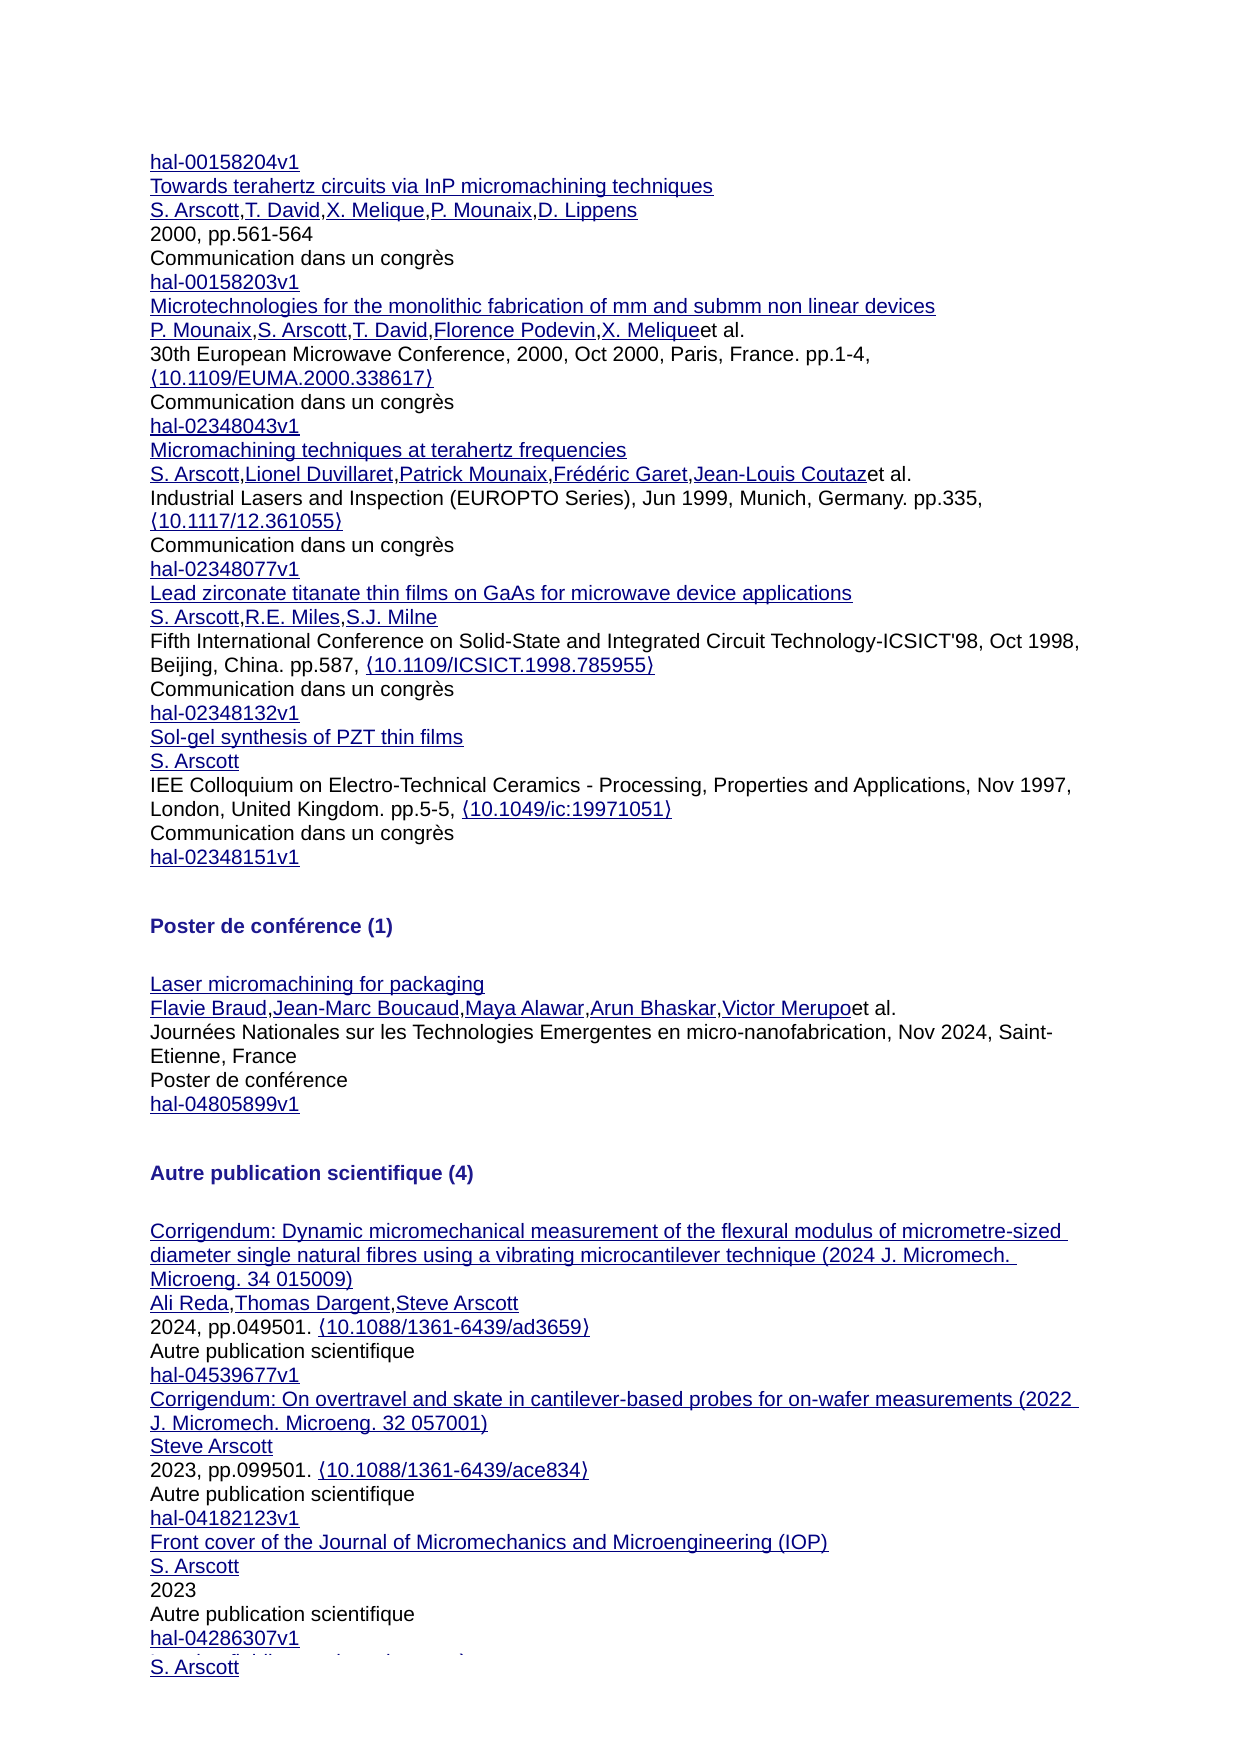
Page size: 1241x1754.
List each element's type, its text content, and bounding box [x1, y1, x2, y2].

table_cell hal-00158204v1 [150, 150, 1090, 174]
table_cell Micromachining techniques at terahertz frequencies S. Arscott,Lionel Duvillaret,Patrick Mounaix,Frédéric Garet,Jean-Louis Coutazet al. Industrial Lasers and Inspection (EUROPTO Series), Jun 1999, Munich, Germany. pp.335, ⟨10.1117/12.361055⟩ Communication dans un congrès hal-02348077v1 [150, 438, 1090, 581]
table_cell Microtechnologies for the monolithic fabrication of mm and submm non linear devices P. Mounaix,S. Arscott,T. David,Florence Podevin,X. Meliqueet al. 30th European Microwave Conference, 2000, Oct 2000, Paris, France. pp.1-4, ⟨10.1109/EUMA.2000.338617⟩ Communication dans un congrès hal-02348043v1 [150, 294, 1090, 437]
table_cell Sol-gel synthesis of PZT thin films S. Arscott IEE Colloquium on Electro-Technical Ceramics - Processing, Properties and Applications, Nov 1997, London, United Kingdom. pp.5-5, ⟨10.1049/ic:19971051⟩ Communication dans un congrès hal-02348151v1 [150, 725, 1090, 869]
table_header Corrigendum: Dynamic micromechanical measurement of the flexural modulus of micrometre-sized diameter single natural fibres using a vibrating microcantilever technique (2024 J. Micromech. Microeng. 34 015009) Ali Reda,Thomas Dargent,Steve Arscott 2024, pp.049501. ⟨10.1088/1361-6439/ad3659⟩ Autre publication scientifique hal-04539677v1 [150, 1219, 1090, 1386]
table_header Laser micromachining for packaging Flavie Braud,Jean-Marc Boucaud,Maya Alawar,Arun Bhaskar,Victor Merupoet al. Journées Nationales sur les Technologies Emergentes en micro-nanofabrication, Nov 2024, Saint-Etienne, France Poster de conférence hal-04805899v1 [150, 972, 1090, 1116]
table_cell La microfluidique et les microsystèmes S. Arscott 2012 Autre publication scientifique hal-00799256v1 [150, 1650, 1090, 1679]
subtitle Autre publication scientifique (4) [150, 1160, 1090, 1184]
table_cell Front cover of the Journal of Micromechanics and Microengineering (IOP) S. Arscott 2023 Autre publication scientifique hal-04286307v1 [150, 1530, 1090, 1650]
table_cell Corrigendum: On overtravel and skate in cantilever-based probes for on-wafer measurements (2022 J. Micromech. Microeng. 32 057001) Steve Arscott 2023, pp.099501. ⟨10.1088/1361-6439/ace834⟩ Autre publication scientifique hal-04182123v1 [150, 1386, 1090, 1530]
table_cell Towards terahertz circuits via InP micromachining techniques S. Arscott,T. David,X. Melique,P. Mounaix,D. Lippens 2000, pp.561-564 Communication dans un congrès hal-00158203v1 [150, 174, 1090, 294]
table_cell Lead zirconate titanate thin films on GaAs for microwave device applications S. Arscott,R.E. Miles,S.J. Milne Fifth International Conference on Solid-State and Integrated Circuit Technology-ICSICT'98, Oct 1998, Beijing, China. pp.587, ⟨10.1109/ICSICT.1998.785955⟩ Communication dans un congrès hal-02348132v1 [150, 581, 1090, 725]
subtitle Poster de conférence (1) [150, 913, 1090, 937]
